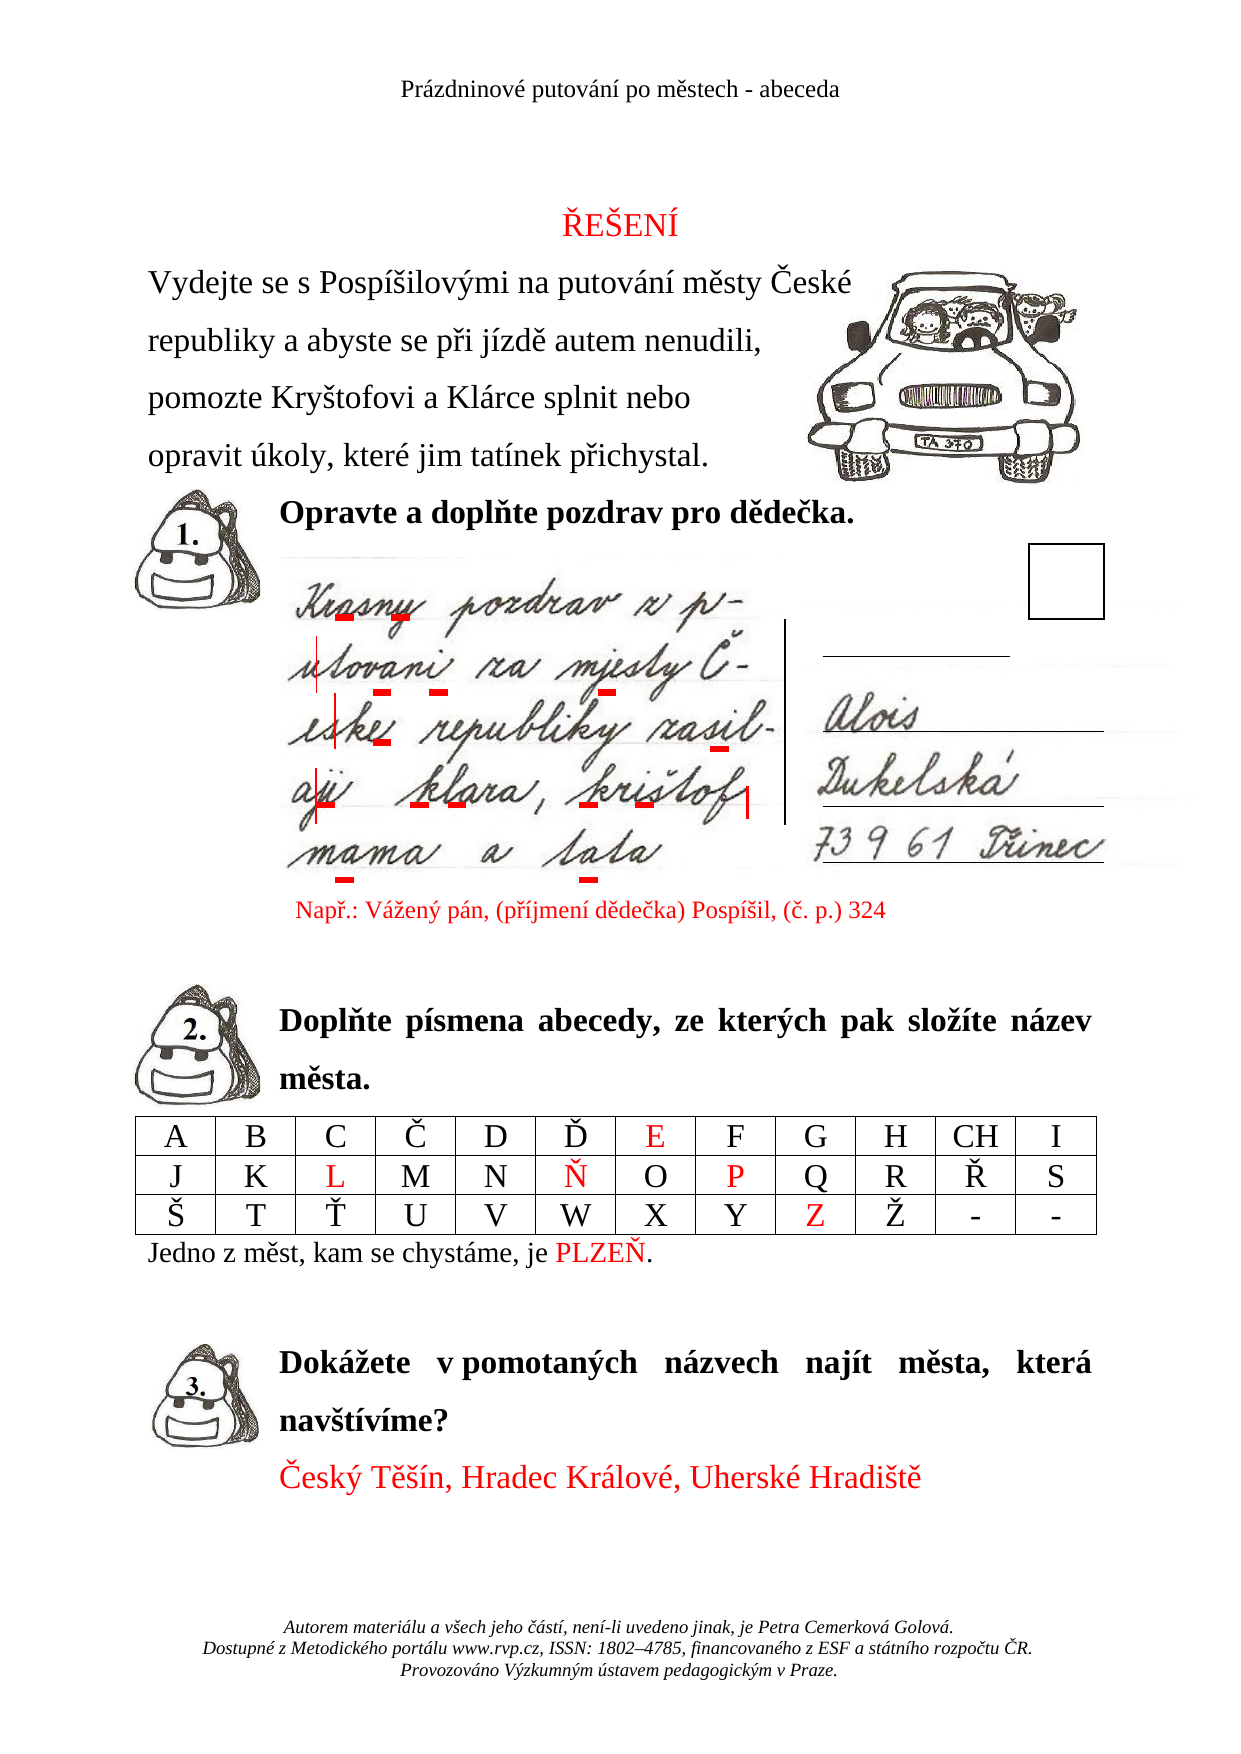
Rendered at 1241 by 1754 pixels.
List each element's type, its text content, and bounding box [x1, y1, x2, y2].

text Jedno z měst, kam se chystáme, je PLZEŇ. [148, 1235, 1093, 1268]
table_header CH [936, 1117, 1015, 1155]
text Vydejte se s Pospíšilovými na putování městy České [148, 263, 1093, 486]
picture [280, 557, 784, 880]
table_header D [456, 1117, 535, 1155]
table_cell Z [776, 1195, 855, 1234]
text Opravte a doplňte pozdrav pro dědečka. [279, 493, 1093, 531]
table_cell - [1016, 1195, 1096, 1234]
table_cell Ř [936, 1156, 1015, 1194]
text Doplňte písmena abecedy, ze kterých pak složíte název města. [279, 1001, 1093, 1096]
table_cell T [216, 1195, 295, 1234]
table_cell Š [136, 1195, 215, 1234]
table_cell S [1016, 1156, 1096, 1194]
table_cell - [936, 1195, 1015, 1234]
table_header H [856, 1117, 935, 1155]
table_cell N [456, 1156, 535, 1194]
text Český Těšín, Hradec Králové, Uherské Hradiště [148, 1457, 1093, 1496]
table_cell Q [776, 1156, 855, 1194]
text republiky a abyste se při jízdě autem nenudili, [148, 320, 804, 358]
picture [130, 984, 261, 1107]
table_header I [1016, 1117, 1096, 1155]
table_cell R [856, 1156, 935, 1194]
table_cell X [616, 1195, 695, 1234]
text opravit úkoly, které jim tatínek přichystal. [148, 435, 804, 473]
table_header B [216, 1117, 295, 1155]
table_cell P [696, 1156, 775, 1194]
table_cell J [136, 1156, 215, 1194]
table_cell O [616, 1156, 695, 1194]
table_header F [696, 1117, 775, 1155]
table_cell U [376, 1195, 455, 1234]
picture [805, 264, 1084, 484]
table_cell V [456, 1195, 535, 1234]
text pomozte Kryštofovi a Klárce splnit nebo [148, 378, 804, 416]
table_cell Y [696, 1195, 775, 1234]
table_cell Ň [536, 1156, 615, 1194]
table_header Č [376, 1117, 455, 1155]
table_cell K [216, 1156, 295, 1194]
table_header A [136, 1117, 215, 1155]
text Dokážete v pomotaných názvech najít města, která navštívíme? [279, 1342, 1093, 1438]
table_header G [776, 1117, 855, 1155]
table_cell Ť [296, 1195, 375, 1234]
table_cell Ž [856, 1195, 935, 1234]
table_header Ď [536, 1117, 615, 1155]
table_cell W [536, 1195, 615, 1234]
text ŘEŠENÍ [148, 205, 1093, 243]
table_cell L [296, 1156, 375, 1194]
table_header E [616, 1117, 695, 1155]
picture [805, 601, 1197, 877]
picture [130, 489, 261, 611]
table_cell M [376, 1156, 455, 1194]
table_header C [296, 1117, 375, 1155]
picture [148, 1344, 259, 1449]
text Např.: Vážený pán, (příjmení dědečka) Pospíšil, (č. p.) 324 [148, 895, 1093, 924]
